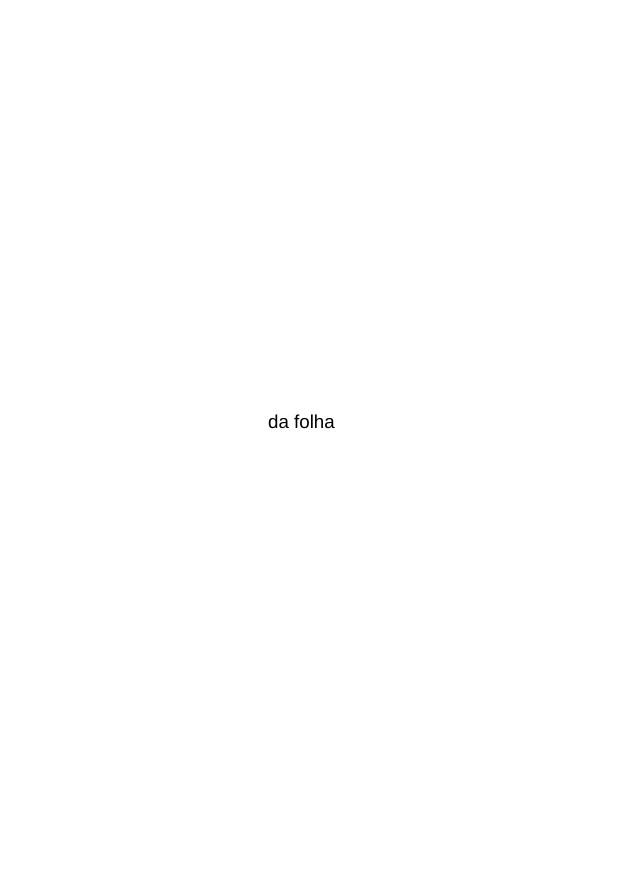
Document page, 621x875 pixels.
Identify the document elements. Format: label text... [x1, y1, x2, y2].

text da folha [97, 404, 505, 434]
